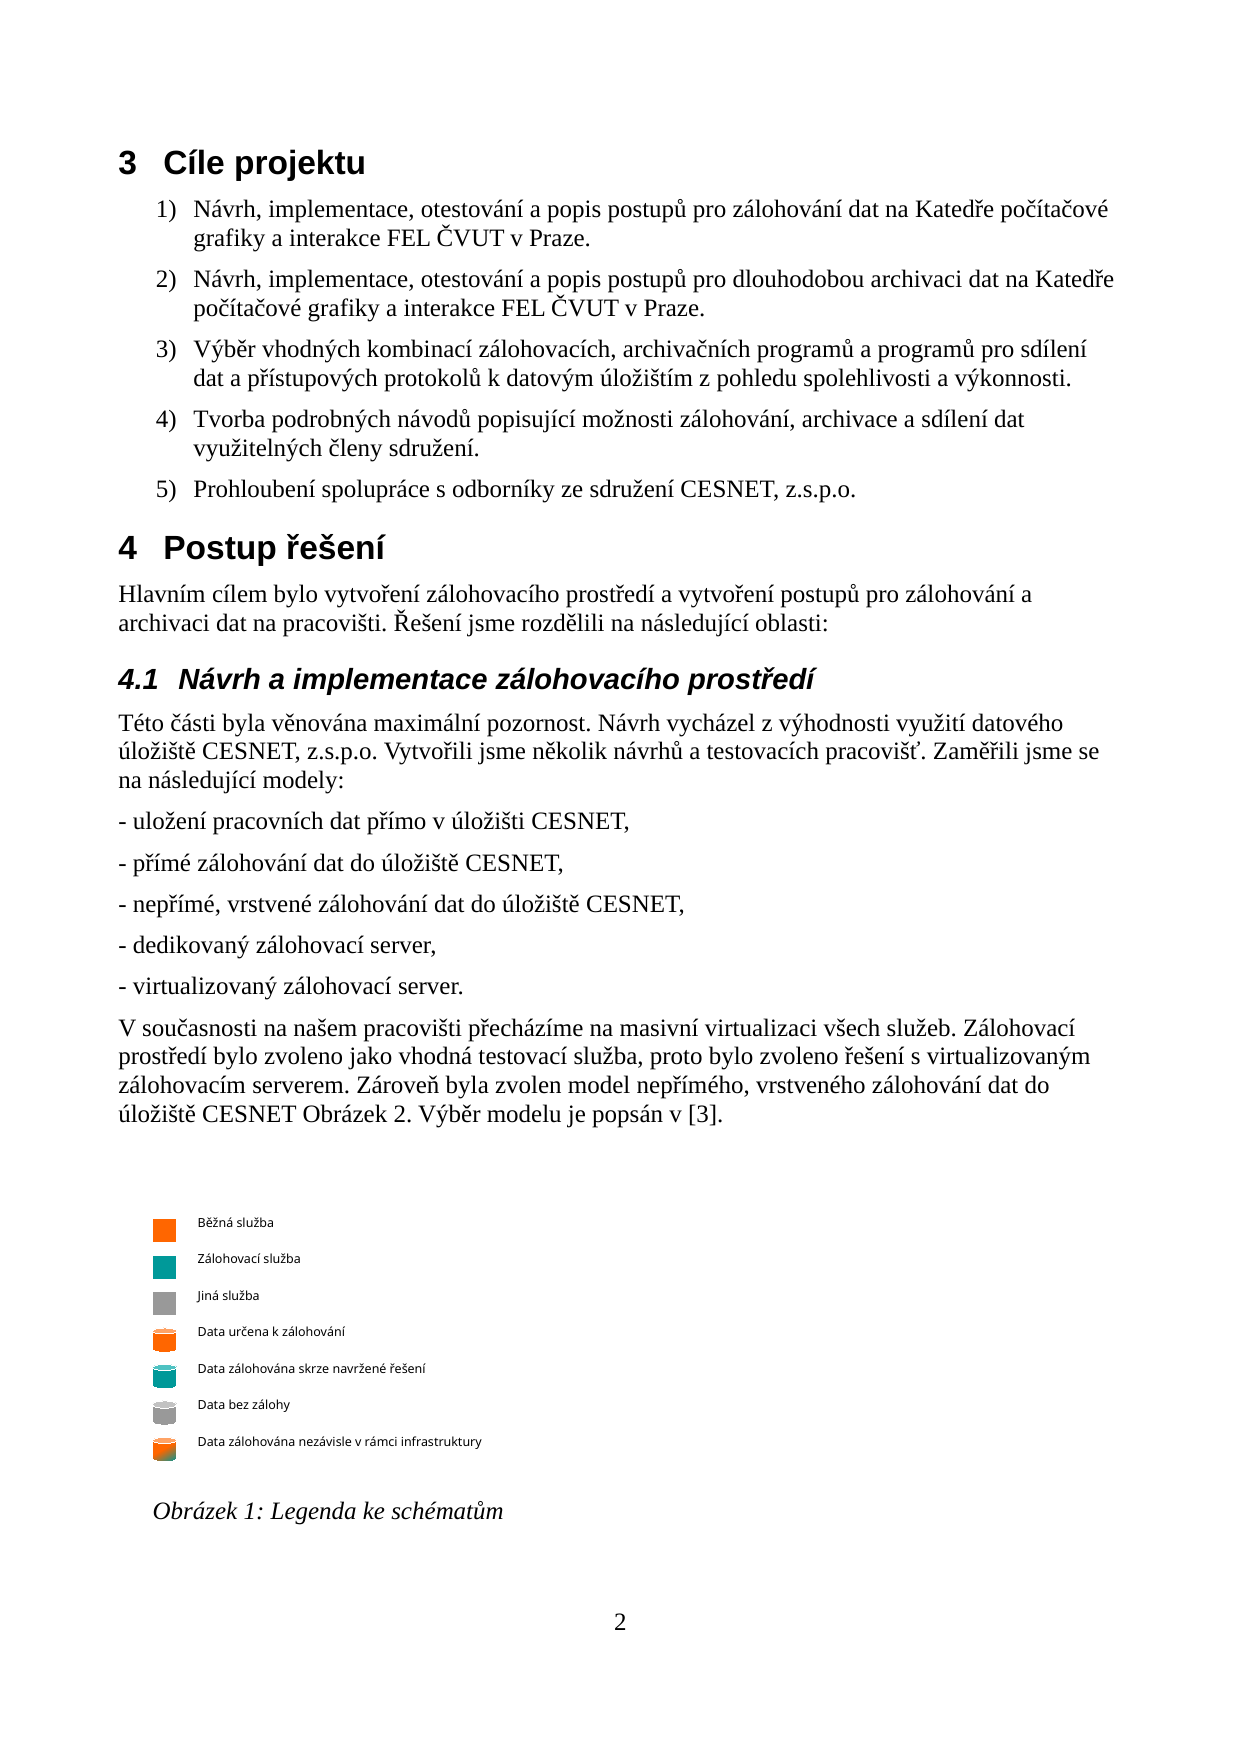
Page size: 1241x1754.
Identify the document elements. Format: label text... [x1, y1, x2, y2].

subtitle Postup řešení [118, 528, 1122, 567]
text Obrázek 1: Legenda ke schématům [152, 1219, 603, 1525]
subtitle Návrh a implementace zálohovacího prostředí [118, 662, 1122, 695]
text - virtualizovaný zálohovací server. [118, 971, 1122, 1000]
list Výběr vhodných kombinací zálohovacích, archivačních programů a programů pro sdílení dat a přístupových protokolů k datovým úložištím z pohledu spolehlivosti a výkonnosti. [156, 334, 1122, 392]
text - uložení pracovních dat přímo v úložišti CESNET, [118, 806, 1122, 835]
list Tvorba podrobných návodů popisující možnosti zálohování, archivace a sdílení dat využitelných členy sdružení. [156, 404, 1122, 462]
text Této části byla věnována maximální pozornost. Návrh vycházel z výhodnosti využití datového úložiště CESNET, z.s.p.o. Vytvořili jsme několik návrhů a testovacích pracovišť. Zaměřili jsme se na následující modely: [118, 708, 1122, 794]
list Návrh, implementace, otestování a popis postupů pro zálohování dat na Katedře počítačové grafiky a interakce FEL ČVUT v Praze. [156, 194, 1122, 252]
text - přímé zálohování dat do úložiště CESNET, [118, 848, 1122, 876]
list Prohloubení spolupráce s odborníky ze sdružení CESNET, z.s.p.o. [156, 474, 1122, 503]
list Návrh, implementace, otestování a popis postupů pro dlouhodobou archivaci dat na Katedře počítačové grafiky a interakce FEL ČVUT v Praze. [156, 264, 1122, 322]
text - dedikovaný zálohovací server, [118, 930, 1122, 959]
text V současnosti na našem pracovišti přecházíme na masivní virtualizaci všech služeb. Zálohovací prostředí bylo zvoleno jako vhodná testovací služba, proto bylo zvoleno řešení s virtualizovaným zálohovacím serverem. Zároveň byla zvolen model nepřímého, vrstveného zálohování dat do úložiště CESNET Obrázek 2. Výběr modelu je popsán v [3]. [118, 1013, 1122, 1128]
text Hlavním cílem bylo vytvoření zálohovacího prostředí a vytvoření postupů pro zálohování a archivaci dat na pracovišti. Řešení jsme rozdělili na následující oblasti: [118, 579, 1122, 637]
text - nepřímé, vrstvené zálohování dat do úložiště CESNET, [118, 889, 1122, 918]
subtitle Cíle projektu [118, 143, 1122, 182]
